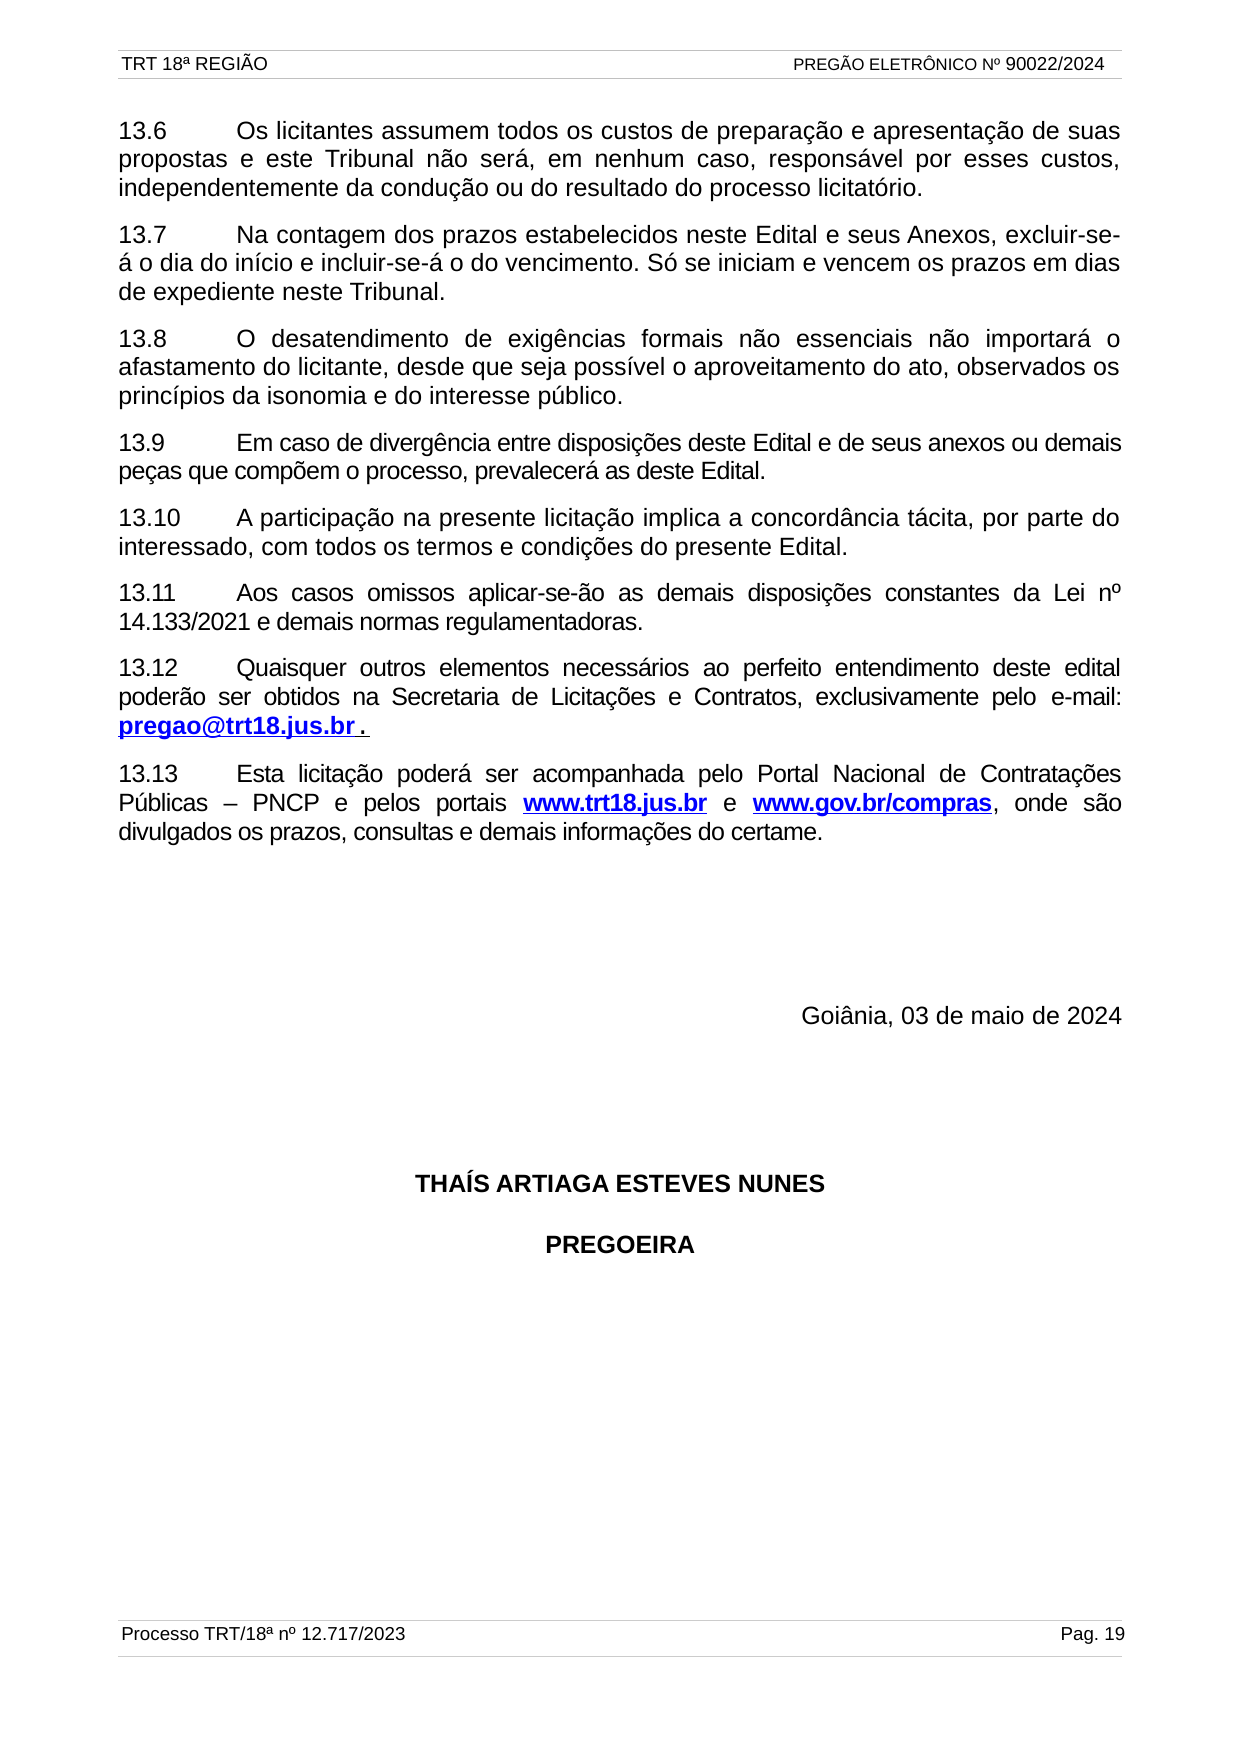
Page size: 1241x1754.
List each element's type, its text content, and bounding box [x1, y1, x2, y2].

text THAÍS ARTIAGA ESTEVES NUNES [118, 1169, 1122, 1198]
text Goiânia, 03 de maio de 2024 [118, 1001, 1122, 1030]
text 13.12 Quaisquer outros elementos necessários ao perfeito entendimento deste edital poderão ser obtidos na Secretaria de Licitações e Contratos, exclusivamente pelo e-mail: pregao@trt18.jus.br. [118, 653, 1122, 742]
text 13.10 A participação na presente licitação implica a concordância tácita, por parte do interessado, com todos os termos e condições do presente Edital. [118, 503, 1122, 560]
text 13.8 O desatendimento de exigências formais não essenciais não importará o afastamento do licitante, desde que seja possível o aproveitamento do ato, observados os princípios da isonomia e do interesse público. [118, 323, 1122, 410]
text 13.9 Em caso de divergência entre disposições deste Edital e de seus anexos ou demais peças que compõem o processo, prevalecerá as deste Edital. [118, 427, 1122, 485]
text 13.13 Esta licitação poderá ser acompanhada pelo Portal Nacional de Contratações Públicas – PNCP e pelos portais www.trt18.jus.br e www.gov.br/compras, onde são divulgados os prazos, consultas e demais informações do certame. [118, 759, 1122, 846]
text PREGOEIRA [118, 1230, 1122, 1259]
text 13.6 Os licitantes assumem todos os custos de preparação e apresentação de suas propostas e este Tribunal não será, em nenhum caso, responsável por esses custos, independentemente da condução ou do resultado do processo licitatório. [118, 116, 1122, 202]
text 13.7 Na contagem dos prazos estabelecidos neste Edital e seus Anexos, excluir-se-á o dia do início e incluir-se-á o do vencimento. Só se iniciam e vencem os prazos em dias de expediente neste Tribunal. [118, 219, 1122, 306]
text 13.11 Aos casos omissos aplicar-se-ão as demais disposições constantes da Lei nº 14.133/2021 e demais normas regulamentadoras. [118, 578, 1122, 635]
